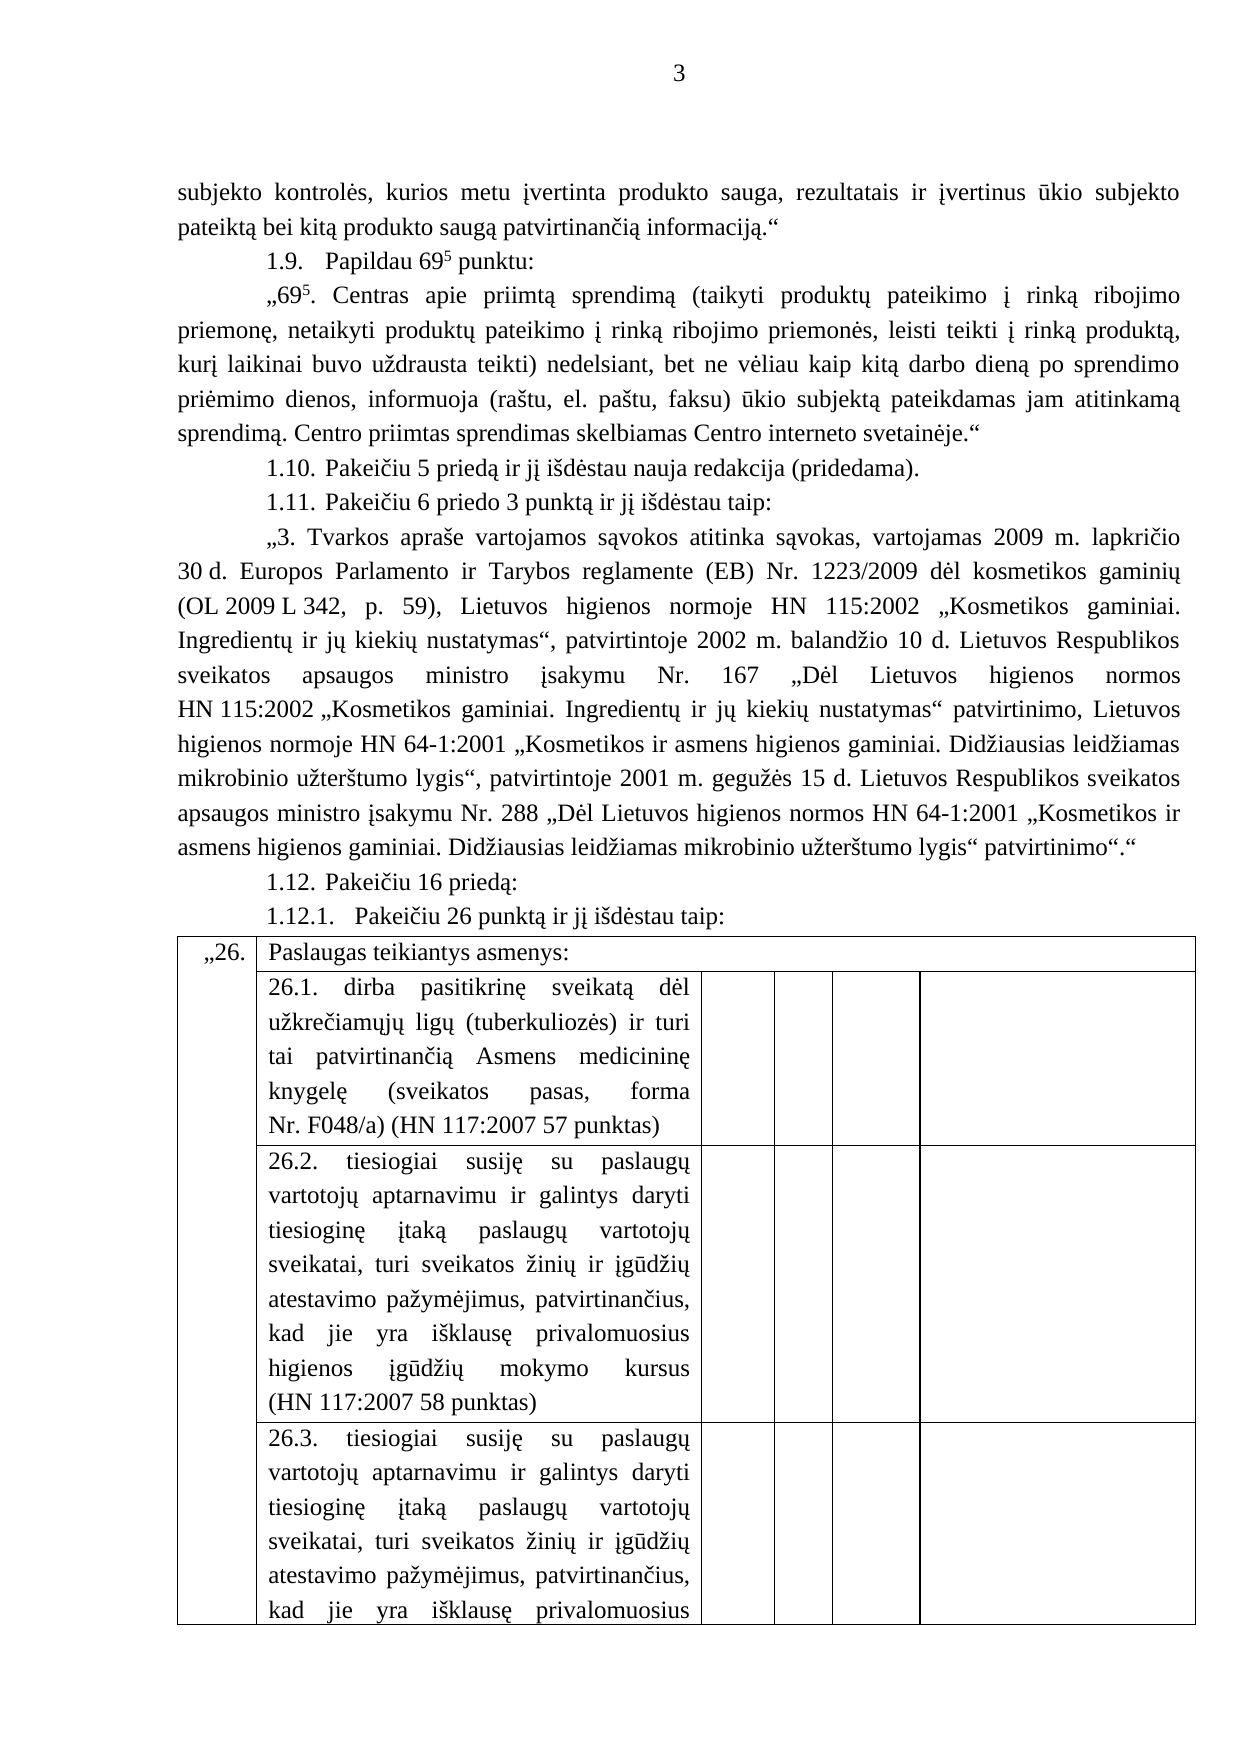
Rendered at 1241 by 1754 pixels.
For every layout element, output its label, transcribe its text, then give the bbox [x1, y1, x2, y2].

text „3. Tvarkos apraše vartojamos sąvokos atitinka sąvokas, vartojamas 2009 m. lapkričio 30 d. Europos Parlamento ir Tarybos reglamente (EB) Nr. 1223/2009 dėl kosmetikos gaminių (OL 2009 L 342, p. 59), Lietuvos higienos normoje HN 115:2002 „Kosmetikos gaminiai. Ingredientų ir jų kiekių nustatymas“, patvirtintoje 2002 m. balandžio 10 d. Lietuvos Respublikos sveikatos apsaugos ministro įsakymu Nr. 167 „Dėl Lietuvos higienos normos HN 115:2002 „Kosmetikos gaminiai. Ingredientų ir jų kiekių nustatymas“ patvirtinimo, Lietuvos higienos normoje HN 64-1:2001 „Kosmetikos ir asmens higienos gaminiai. Didžiausias leidžiamas mikrobinio užterštumo lygis“, patvirtintoje 2001 m. gegužės 15 d. Lietuvos Respublikos sveikatos apsaugos ministro įsakymu Nr. 288 „Dėl Lietuvos higienos normos HN 64-1:2001 „Kosmetikos ir asmens higienos gaminiai. Didžiausias leidžiamas mikrobinio užterštumo lygis“ patvirtinimo“.“ [177, 522, 1181, 861]
table_cell 26.2. tiesiogiai susiję su paslaugų vartotojų aptarnavimu ir galintys daryti tiesioginę įtaką paslaugų vartotojų sveikatai, turi sveikatos žinių ir įgūdžių atestavimo pažymėjimus, patvirtinančius, kad jie yra išklausę privalomuosius higienos įgūdžių mokymo kursus (HN 117:2007 58 punktas) [257, 1146, 701, 1422]
text 1.9. Papildau 695 punktu: [177, 246, 1181, 275]
table_cell [702, 972, 774, 1145]
table_cell 26.1. dirba pasitikrinę sveikatą dėl užkrečiamųjų ligų (tuberkuliozės) ir turi tai patvirtinančią Asmens medicininę knygelę (sveikatos pasas, forma Nr. F048/a) (HN 117:2007 57 punktas) [257, 972, 701, 1145]
table_header Paslaugas teikiantys asmenys: [257, 937, 1195, 971]
table_cell 26.3. tiesiogiai susiję su paslaugų vartotojų aptarnavimu ir galintys daryti tiesioginę įtaką paslaugų vartotojų sveikatai, turi sveikatos žinių ir įgūdžių atestavimo pažymėjimus, patvirtinančius, kad jie yra išklausę privalomuosius [257, 1423, 701, 1624]
table_cell [921, 972, 1195, 1145]
table_cell [833, 1146, 919, 1422]
table_cell [775, 1146, 832, 1422]
table_cell [921, 1423, 1195, 1624]
text 1.11. Pakeičiu 6 priedo 3 punktą ir jį išdėstau taip: [177, 487, 1181, 516]
table_header „26. [178, 937, 256, 1624]
text 1.10. Pakeičiu 5 priedą ir jį išdėstau nauja redakcija (pridedama). [177, 453, 1181, 482]
table_cell [702, 1146, 774, 1422]
text 1.12.1. Pakeičiu 26 punktą ir jį išdėstau taip: [266, 901, 1181, 930]
table_cell [702, 1423, 774, 1624]
table_cell [921, 1146, 1195, 1422]
text subjekto kontrolės, kurios metu įvertinta produkto sauga, rezultatais ir įvertinus ūkio subjekto pateiktą bei kitą produkto saugą patvirtinančią informaciją.“ [177, 177, 1181, 240]
table_cell [775, 1423, 832, 1624]
table_cell [775, 972, 832, 1145]
text „695. Centras apie priimtą sprendimą (taikyti produktų pateikimo į rinką ribojimo priemonę, netaikyti produktų pateikimo į rinką ribojimo priemonės, leisti teikti į rinką produktą, kurį laikinai buvo uždrausta teikti) nedelsiant, bet ne vėliau kaip kitą darbo dieną po sprendimo priėmimo dienos, informuoja (raštu, el. paštu, faksu) ūkio subjektą pateikdamas jam atitinkamą sprendimą. Centro priimtas sprendimas skelbiamas Centro interneto svetainėje.“ [177, 281, 1181, 447]
text 1.12. Pakeičiu 16 priedą: [177, 867, 1181, 896]
table_cell [833, 972, 919, 1145]
table_cell [833, 1423, 919, 1624]
